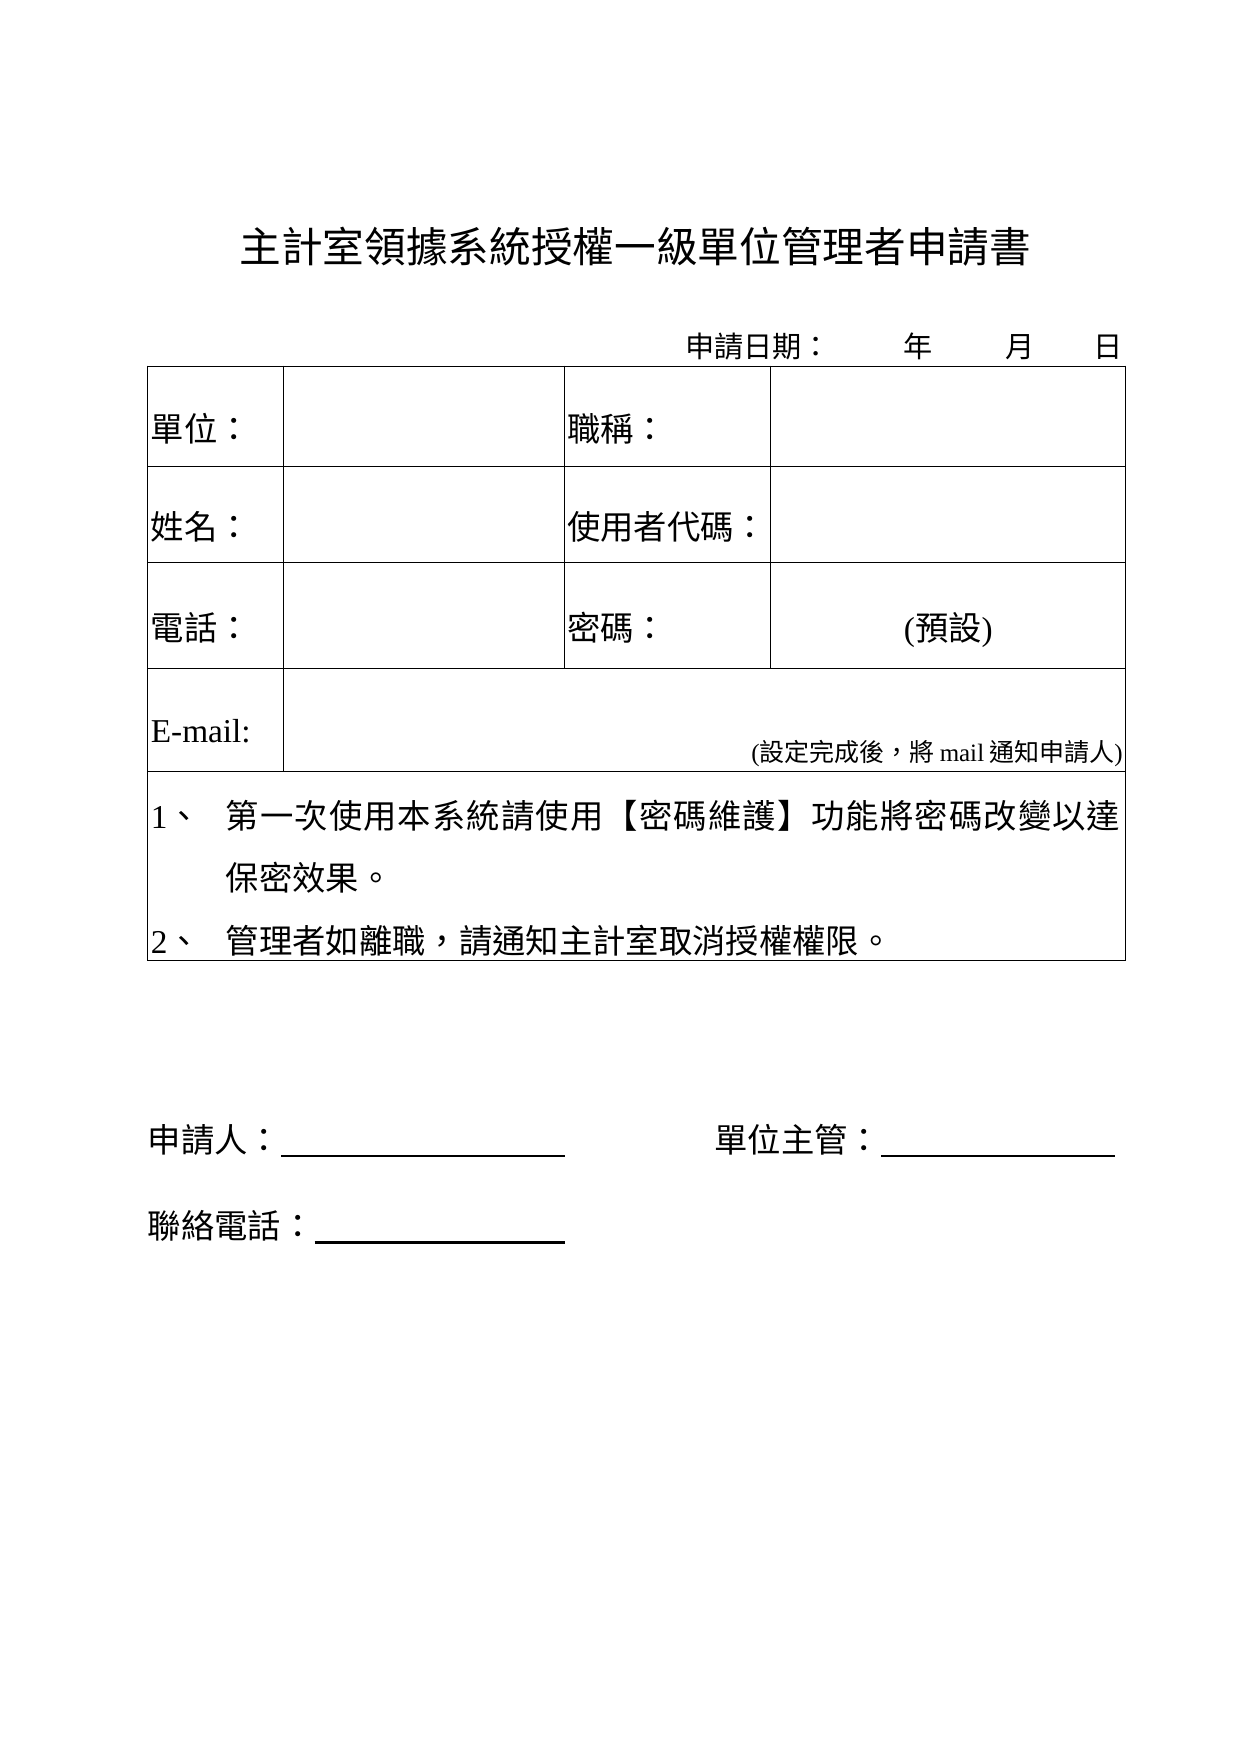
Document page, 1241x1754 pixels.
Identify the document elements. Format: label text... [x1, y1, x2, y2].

table_cell 使用者代碼： [565, 467, 770, 562]
text 主計室領據系統授權一級單位管理者申請書 [148, 203, 1122, 266]
table_cell [284, 563, 564, 668]
table_cell [284, 467, 564, 562]
table_cell E-mail: [148, 669, 283, 771]
table_cell (預設) [771, 563, 1125, 668]
table_cell (設定完成後，將mail通知申請人) [284, 669, 1125, 771]
table_header 職稱： [565, 367, 770, 466]
table_cell 姓名： [148, 467, 283, 562]
table_cell [771, 467, 1125, 562]
table_cell 第一次使用本系統請使用【密碼維護】功能將密碼改變以達保密效果。 管理者如離職，請通知主計室取消授權權限。 [148, 772, 1125, 960]
table_header [771, 367, 1125, 466]
table_cell 密碼： [565, 563, 770, 668]
text 申請人： 單位主管： [148, 1096, 1122, 1158]
text 聯絡電話： [148, 1182, 1122, 1245]
table_cell 電話： [148, 563, 283, 668]
table_header [284, 367, 564, 466]
table_header 單位： [148, 367, 283, 466]
text 申請日期： 年 月 日 [148, 303, 1122, 366]
